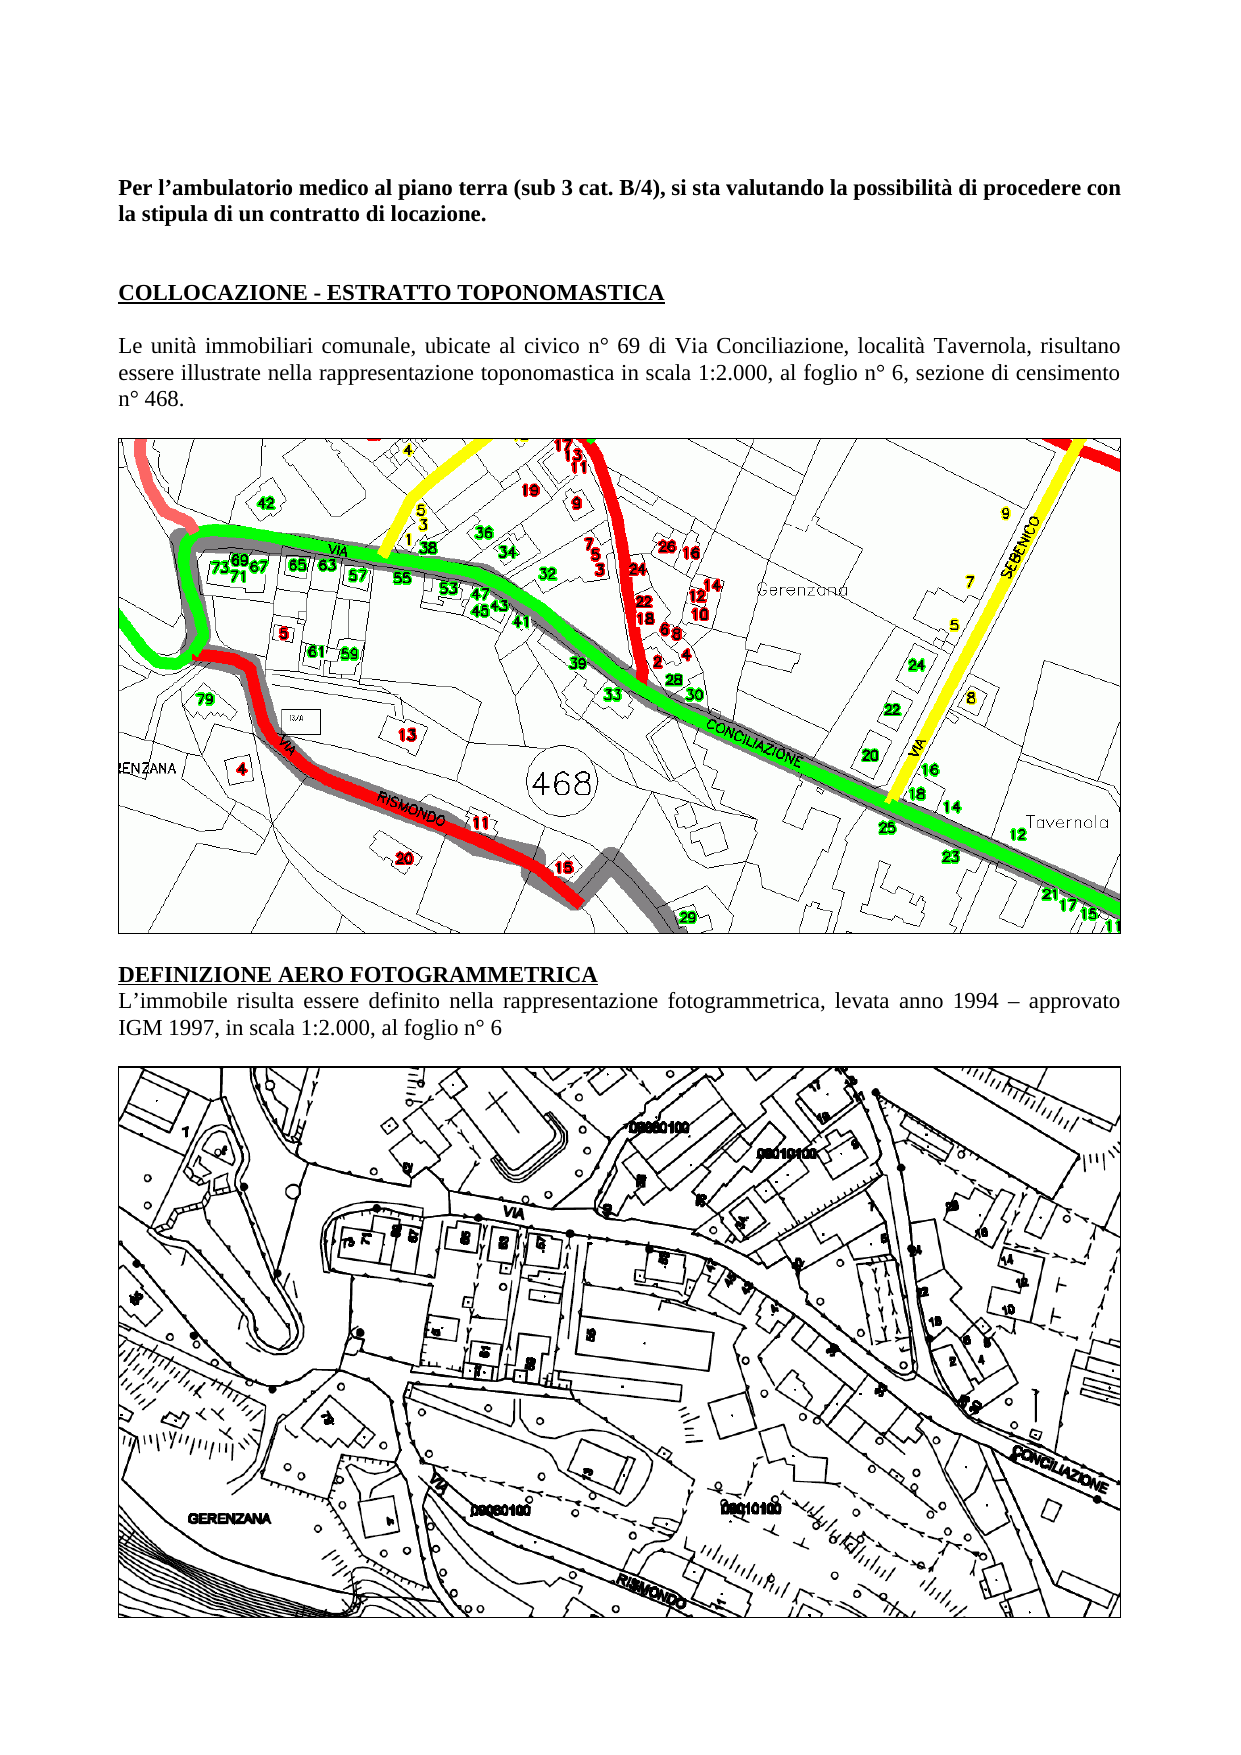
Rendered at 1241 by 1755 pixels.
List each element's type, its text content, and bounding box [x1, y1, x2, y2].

text DEFINIZIONE AERO FOTOGRAMMETRICA [118, 961, 1122, 987]
text L’immobile risulta essere definito nella rappresentazione fotogrammetrica, levata anno 1994 – approvato IGM 1997, in scala 1:2.000, al foglio n° 6 [118, 987, 1122, 1040]
text COLLOCAZIONE - ESTRATTO TOPONOMASTICA [118, 279, 1122, 306]
text Le unità immobiliari comunale, ubicate al civico n° 69 di Via Conciliazione, località Tavernola, risultano essere illustrate nella rappresentazione toponomastica in scala 1:2.000, al foglio n° 6, sezione di censimento n° 468. [118, 332, 1122, 411]
text Per l’ambulatorio medico al piano terra (sub 3 cat. B/4), si sta valutando la possibilità di procedere con la stipula di un contratto di locazione. [118, 174, 1122, 227]
